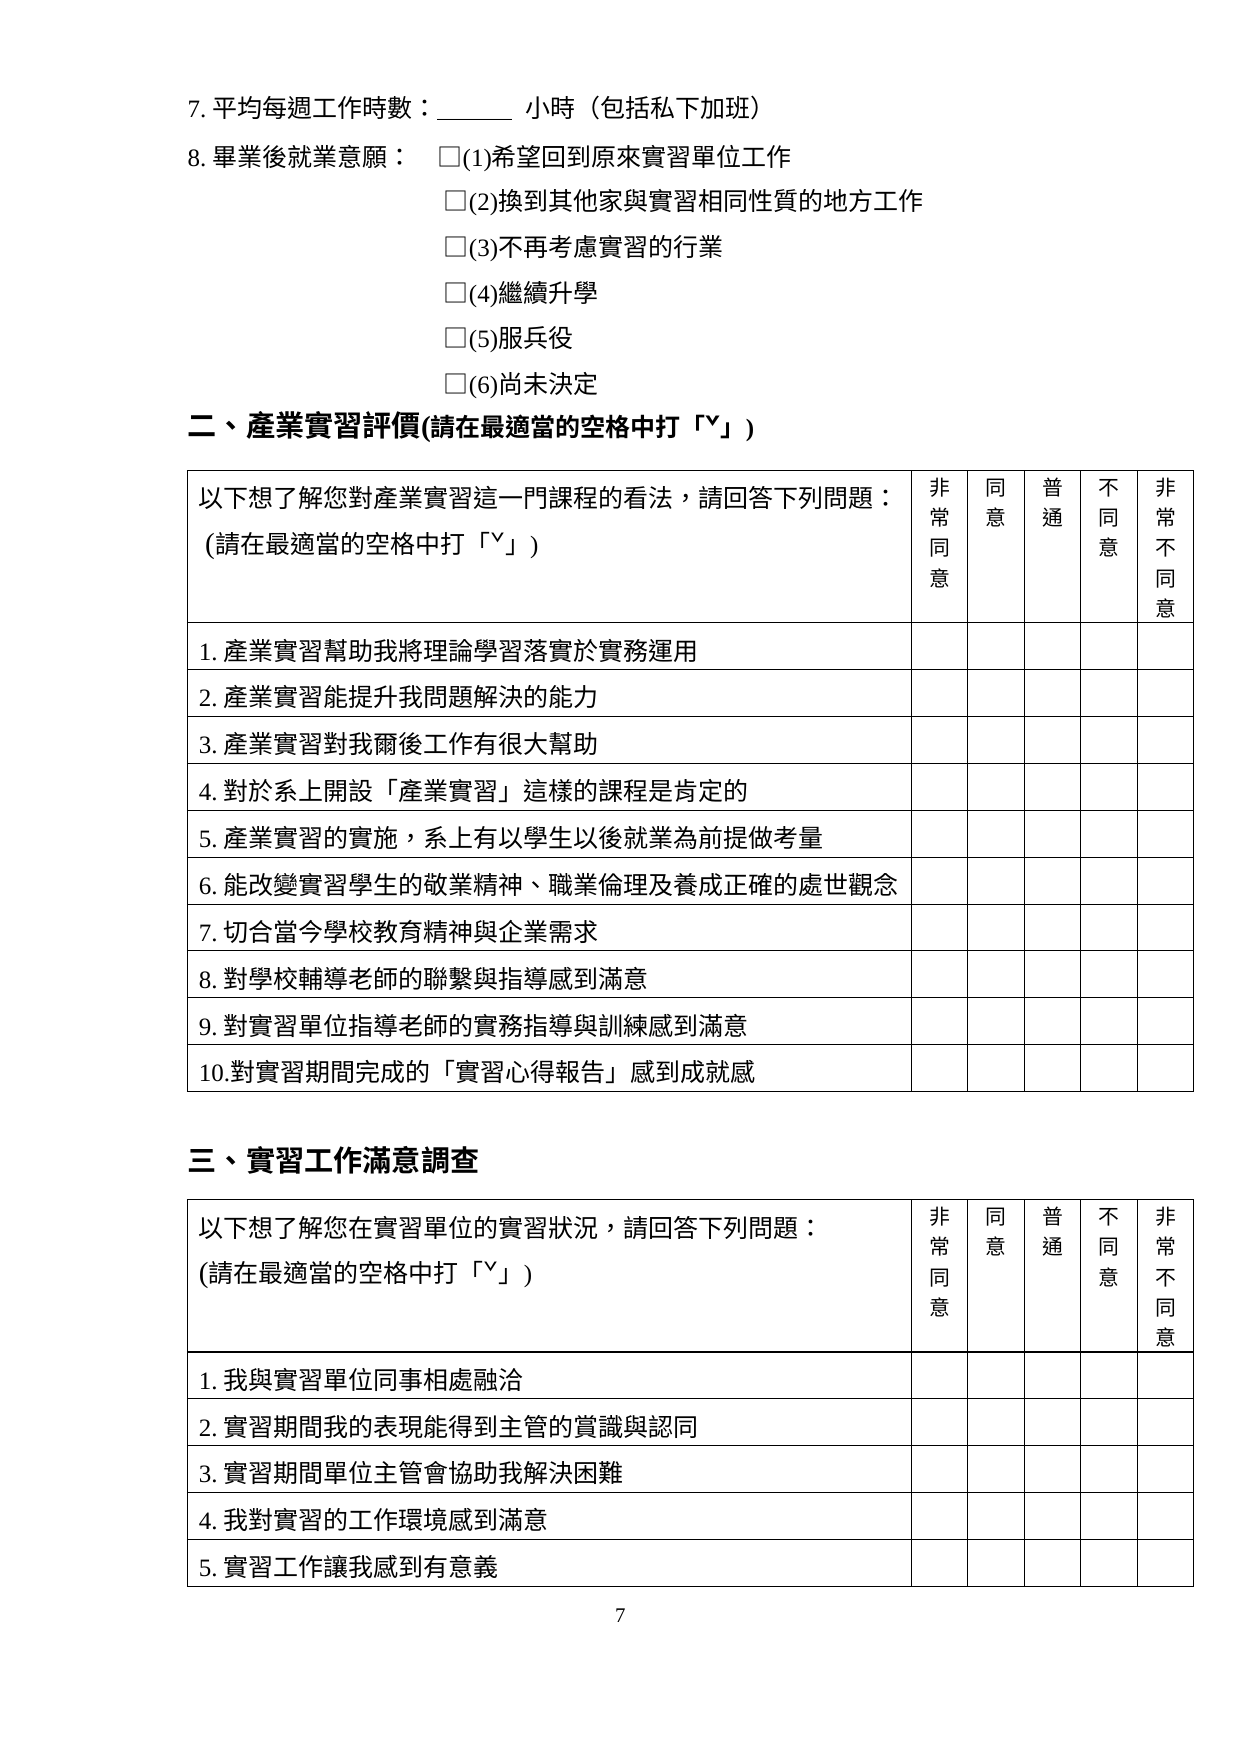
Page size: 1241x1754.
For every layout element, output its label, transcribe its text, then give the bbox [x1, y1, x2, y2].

table_cell [912, 717, 967, 763]
table_cell 3. 實習期間單位主管會協助我解決困難 [188, 1446, 911, 1492]
table_cell [1081, 905, 1137, 950]
text 三、實習工作滿意調查 [187, 1138, 1053, 1180]
table_header 以下想了解您對產業實習這一門課程的看法，請回答下列問題： (請在最適當的空格中打「ˇ」) [188, 471, 911, 622]
table_cell [1138, 1446, 1193, 1492]
table_cell [968, 1399, 1024, 1445]
table_cell 8. 對學校輔導老師的聯繫與指導感到滿意 [188, 951, 911, 997]
table_cell [1025, 1493, 1080, 1539]
table_cell [912, 670, 967, 716]
table_cell [912, 623, 967, 669]
table_header 普 通 [1025, 471, 1080, 622]
text □(5)服兵役 [212, 311, 1053, 357]
table_cell [1138, 623, 1193, 669]
table_cell [1138, 1353, 1193, 1398]
table_cell [912, 951, 967, 997]
table_cell 9. 對實習單位指導老師的實務指導與訓練感到滿意 [188, 998, 911, 1044]
table_cell [1081, 811, 1137, 857]
table_cell 5. 實習工作讓我感到有意義 [188, 1540, 911, 1586]
table_cell [1081, 764, 1137, 810]
table_cell [1081, 670, 1137, 716]
table_cell [1025, 670, 1080, 716]
table_cell [968, 1353, 1024, 1398]
table_cell [968, 764, 1024, 810]
table_cell [1138, 1540, 1193, 1586]
table_cell [912, 1493, 967, 1539]
table_cell [968, 998, 1024, 1044]
table_cell 2. 實習期間我的表現能得到主管的賞識與認同 [188, 1399, 911, 1445]
table_cell [1025, 717, 1080, 763]
text 7. 平均每週工作時數：＿＿＿ 小時（包括私下加班） [187, 89, 1053, 125]
table_cell [968, 670, 1024, 716]
table_cell [912, 998, 967, 1044]
table_header 普 通 [1025, 1200, 1080, 1351]
table_cell [1081, 1353, 1137, 1398]
table_cell [968, 1493, 1024, 1539]
text □(4)繼續升學 [212, 265, 1053, 311]
table_cell [912, 1446, 967, 1492]
table_cell 10.對實習期間完成的「實習心得報告」感到成就感 [188, 1045, 911, 1091]
table_cell [1025, 764, 1080, 810]
table_cell [1081, 1045, 1137, 1091]
table_header 同 意 [968, 1200, 1024, 1351]
table_header 以下想了解您在實習單位的實習狀況，請回答下列問題： (請在最適當的空格中打「ˇ」) [188, 1200, 911, 1351]
text □(2)換到其他家與實習相同性質的地方工作 [212, 174, 1053, 219]
table_cell [912, 811, 967, 857]
table_header 非常同意 [912, 471, 967, 622]
table_cell 5. 產業實習的實施，系上有以學生以後就業為前提做考量 [188, 811, 911, 857]
table_cell [1025, 951, 1080, 997]
table_cell [1025, 1446, 1080, 1492]
table_cell [968, 1446, 1024, 1492]
table_cell [1081, 1540, 1137, 1586]
table_cell [1081, 1446, 1137, 1492]
table_cell [912, 905, 967, 950]
table_header 同 意 [968, 471, 1024, 622]
table_cell 6. 能改變實習學生的敬業精神、職業倫理及養成正確的處世觀念 [188, 858, 911, 903]
table_header 非常不同意 [1138, 1200, 1193, 1351]
table_cell [912, 858, 967, 903]
table_cell [1138, 858, 1193, 903]
table_cell 4. 對於系上開設「產業實習」這樣的課程是肯定的 [188, 764, 911, 810]
table_cell [968, 951, 1024, 997]
table_cell [1138, 1493, 1193, 1539]
table_cell [912, 1353, 967, 1398]
table_cell [1138, 951, 1193, 997]
table_cell [968, 1045, 1024, 1091]
table_cell [1025, 905, 1080, 950]
table_header 非常同意 [912, 1200, 967, 1351]
table_cell [1081, 1493, 1137, 1539]
table_cell [968, 623, 1024, 669]
table_header 不同意 [1081, 1200, 1137, 1351]
table_cell [968, 858, 1024, 903]
table_cell [1081, 998, 1137, 1044]
table_cell [1138, 1399, 1193, 1445]
table_cell [1138, 670, 1193, 716]
table_cell 2. 產業實習能提升我問題解決的能力 [188, 670, 911, 716]
table_cell [1025, 1045, 1080, 1091]
table_cell [1025, 1399, 1080, 1445]
table_cell [1025, 1353, 1080, 1398]
table_cell [912, 764, 967, 810]
table_cell [968, 811, 1024, 857]
table_cell [968, 1540, 1024, 1586]
table_cell 1. 我與實習單位同事相處融洽 [188, 1353, 911, 1398]
table_cell [1138, 998, 1193, 1044]
table_cell [1081, 858, 1137, 903]
table_cell [1081, 1399, 1137, 1445]
table_cell 3. 產業實習對我爾後工作有很大幫助 [188, 717, 911, 763]
table_header 非常不同意 [1138, 471, 1193, 622]
table_cell [912, 1045, 967, 1091]
table_cell [1138, 717, 1193, 763]
text □(3)不再考慮實習的行業 [212, 219, 1053, 265]
table_header 不同意 [1081, 471, 1137, 622]
table_cell 7. 切合當今學校教育精神與企業需求 [188, 905, 911, 950]
table_cell [1025, 623, 1080, 669]
table_cell [1025, 1540, 1080, 1586]
table_cell [968, 717, 1024, 763]
table_cell [1138, 764, 1193, 810]
table_cell [1025, 811, 1080, 857]
table_cell [1138, 1045, 1193, 1091]
table_cell [1025, 858, 1080, 903]
table_cell [1081, 717, 1137, 763]
table_cell 4. 我對實習的工作環境感到滿意 [188, 1493, 911, 1539]
table_cell [1025, 998, 1080, 1044]
text 二、產業實習評價(請在最適當的空格中打「ˇ」) [187, 403, 1053, 445]
table_cell [912, 1540, 967, 1586]
table_cell [1081, 623, 1137, 669]
table_cell [968, 905, 1024, 950]
text □(6)尚未決定 [212, 357, 1053, 403]
table_cell [1138, 811, 1193, 857]
table_cell 1. 產業實習幫助我將理論學習落實於實務運用 [188, 623, 911, 669]
text 8. 畢業後就業意願： □(1)希望回到原來實習單位工作 [187, 137, 1053, 174]
table_cell [912, 1399, 967, 1445]
table_cell [1138, 905, 1193, 950]
table_cell [1081, 951, 1137, 997]
